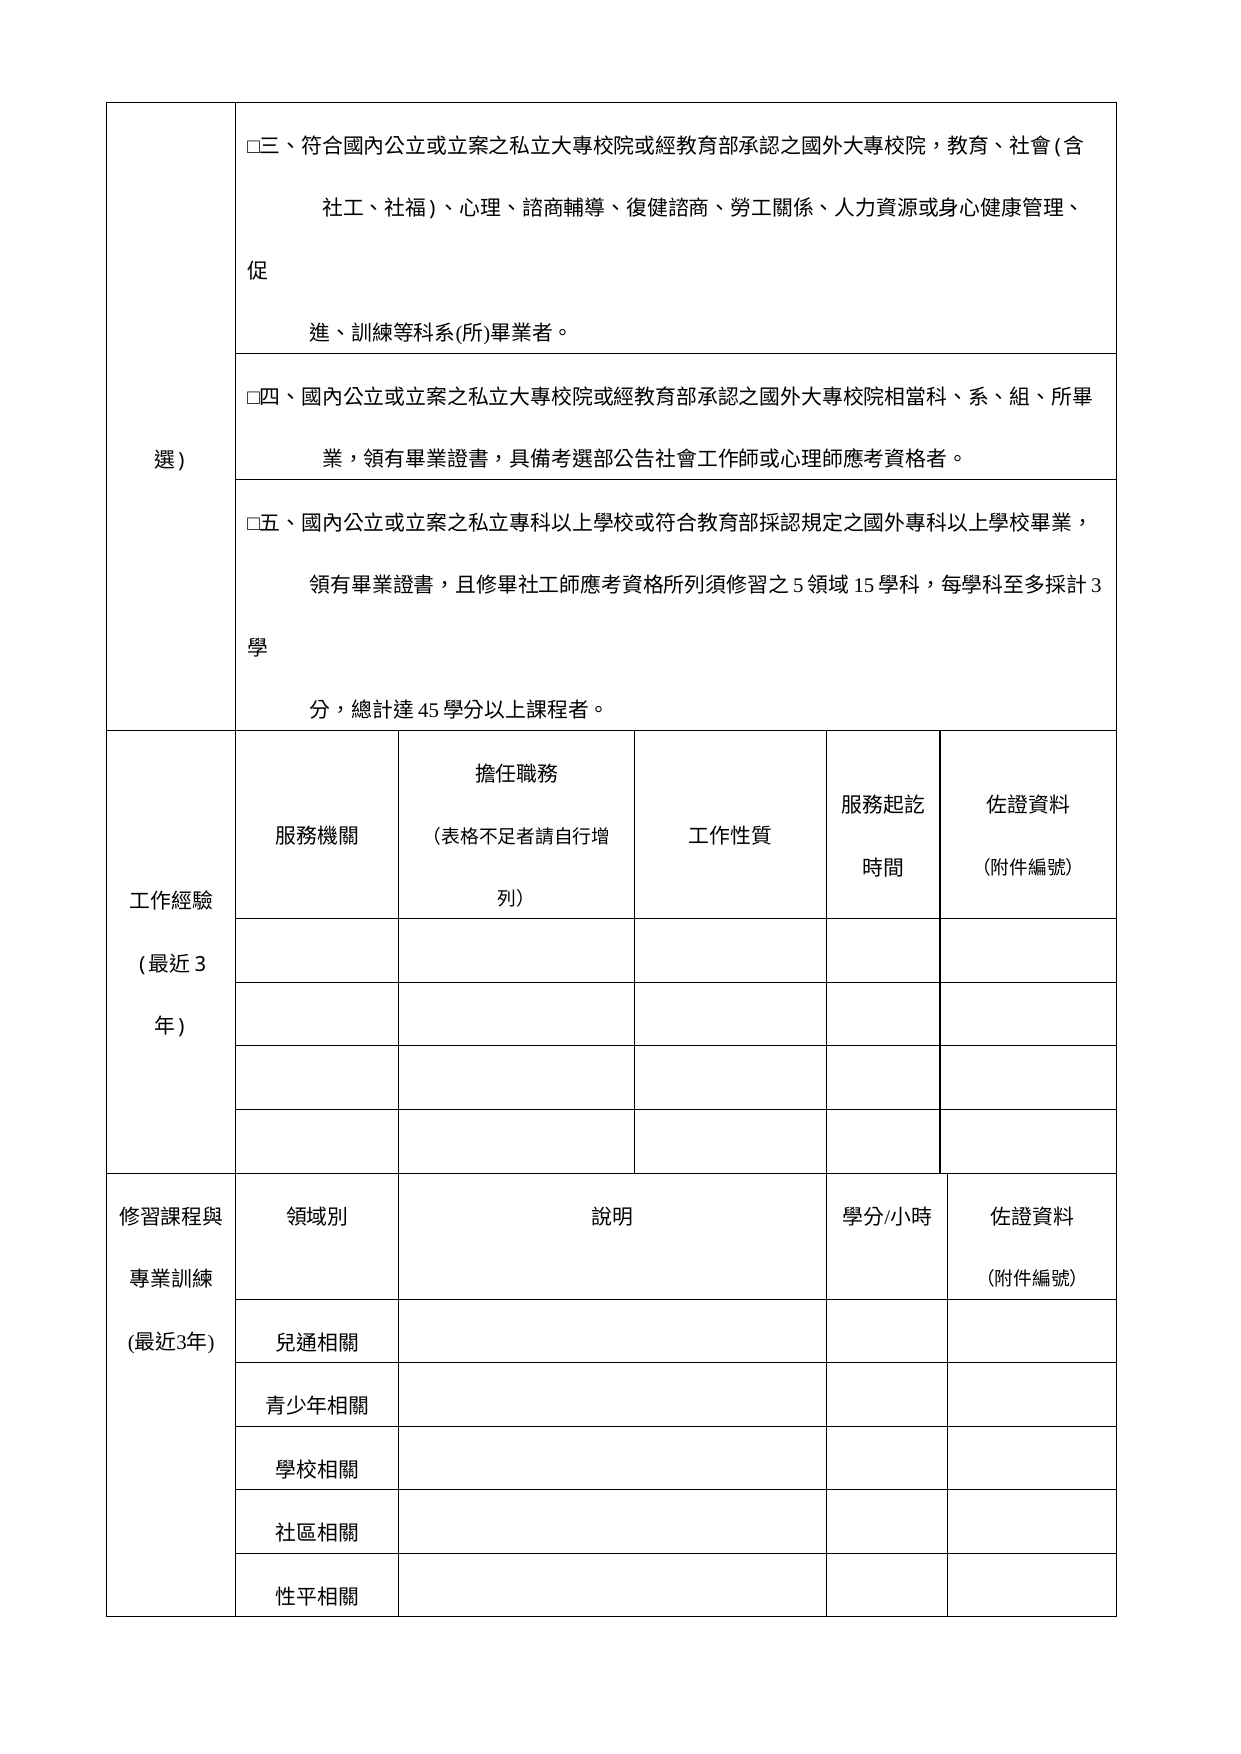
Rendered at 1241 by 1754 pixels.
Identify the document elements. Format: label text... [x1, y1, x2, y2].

table_cell [399, 1554, 826, 1616]
table_cell [941, 1046, 1116, 1109]
table_cell 修習課程與專業訓練(最近3年) [107, 1174, 235, 1616]
table_cell [827, 919, 939, 982]
table_cell [399, 1427, 826, 1489]
table_cell [399, 919, 634, 982]
table_cell 服務起訖時間 [827, 731, 939, 918]
table_cell 說明 [399, 1174, 826, 1298]
table_cell 領域別 [236, 1174, 398, 1298]
table_cell [635, 1110, 826, 1172]
table_cell 兒通相關 [236, 1300, 398, 1362]
table_cell [635, 1046, 826, 1109]
table_cell □四、國內公立或立案之私立大專校院或經教育部承認之國外大專校院相當科、系、組、所畢 業，領有畢業證書，具備考選部公告社會工作師或心理師應考資格者。 [236, 354, 1116, 479]
table_cell [399, 1110, 634, 1172]
table_cell [827, 1110, 939, 1172]
table_cell [399, 1300, 826, 1362]
table_cell □三、符合國內公立或立案之私立大專校院或經教育部承認之國外大專校院，教育、社會(含 社工、社福)、心理、諮商輔導、復健諮商、勞工關係、人力資源或身心健康管理、促 進、訓練等科系(所)畢業者。 [236, 103, 1116, 353]
table_cell [827, 1363, 947, 1426]
table_cell 性平相關 [236, 1554, 398, 1616]
table_cell [399, 1490, 826, 1553]
table_cell 選) [107, 103, 235, 730]
table_cell [948, 1363, 1116, 1426]
table_cell [948, 1427, 1116, 1489]
table_cell 服務機關 [236, 731, 398, 918]
table_cell [399, 1046, 634, 1109]
table_cell 學校相關 [236, 1427, 398, 1489]
table_cell [941, 983, 1116, 1045]
table_cell 學分/小時 [827, 1174, 947, 1298]
table_cell [948, 1490, 1116, 1553]
table_cell [399, 1363, 826, 1426]
table_cell [827, 983, 939, 1045]
table_cell [399, 983, 634, 1045]
table_cell [827, 1046, 939, 1109]
table_cell □五、國內公立或立案之私立專科以上學校或符合教育部採認規定之國外專科以上學校畢業， 領有畢業證書，且修畢社工師應考資格所列須修習之5領域15學科，每學科至多採計3學 分，總計達45學分以上課程者。 [236, 480, 1116, 730]
table_cell [827, 1490, 947, 1553]
table_cell [236, 1110, 398, 1172]
table_cell [948, 1300, 1116, 1362]
table_cell [236, 983, 398, 1045]
table_cell 工作經驗 (最近3年) [107, 731, 235, 1172]
table_cell [827, 1300, 947, 1362]
table_cell [941, 1110, 1116, 1172]
table_cell [236, 1046, 398, 1109]
table_cell 工作性質 [635, 731, 826, 918]
table_cell [635, 919, 826, 982]
table_cell [827, 1554, 947, 1616]
table_cell [635, 983, 826, 1045]
table_cell [948, 1554, 1116, 1616]
table_cell 青少年相關 [236, 1363, 398, 1426]
table_cell [827, 1427, 947, 1489]
table_cell [941, 919, 1116, 982]
table_cell 佐證資料 （附件編號） [941, 731, 1116, 918]
table_cell 社區相關 [236, 1490, 398, 1553]
table_cell [236, 919, 398, 982]
table_cell 佐證資料 （附件編號） [948, 1174, 1116, 1298]
table_cell 擔任職務 （表格不足者請自行增列） [399, 731, 634, 918]
